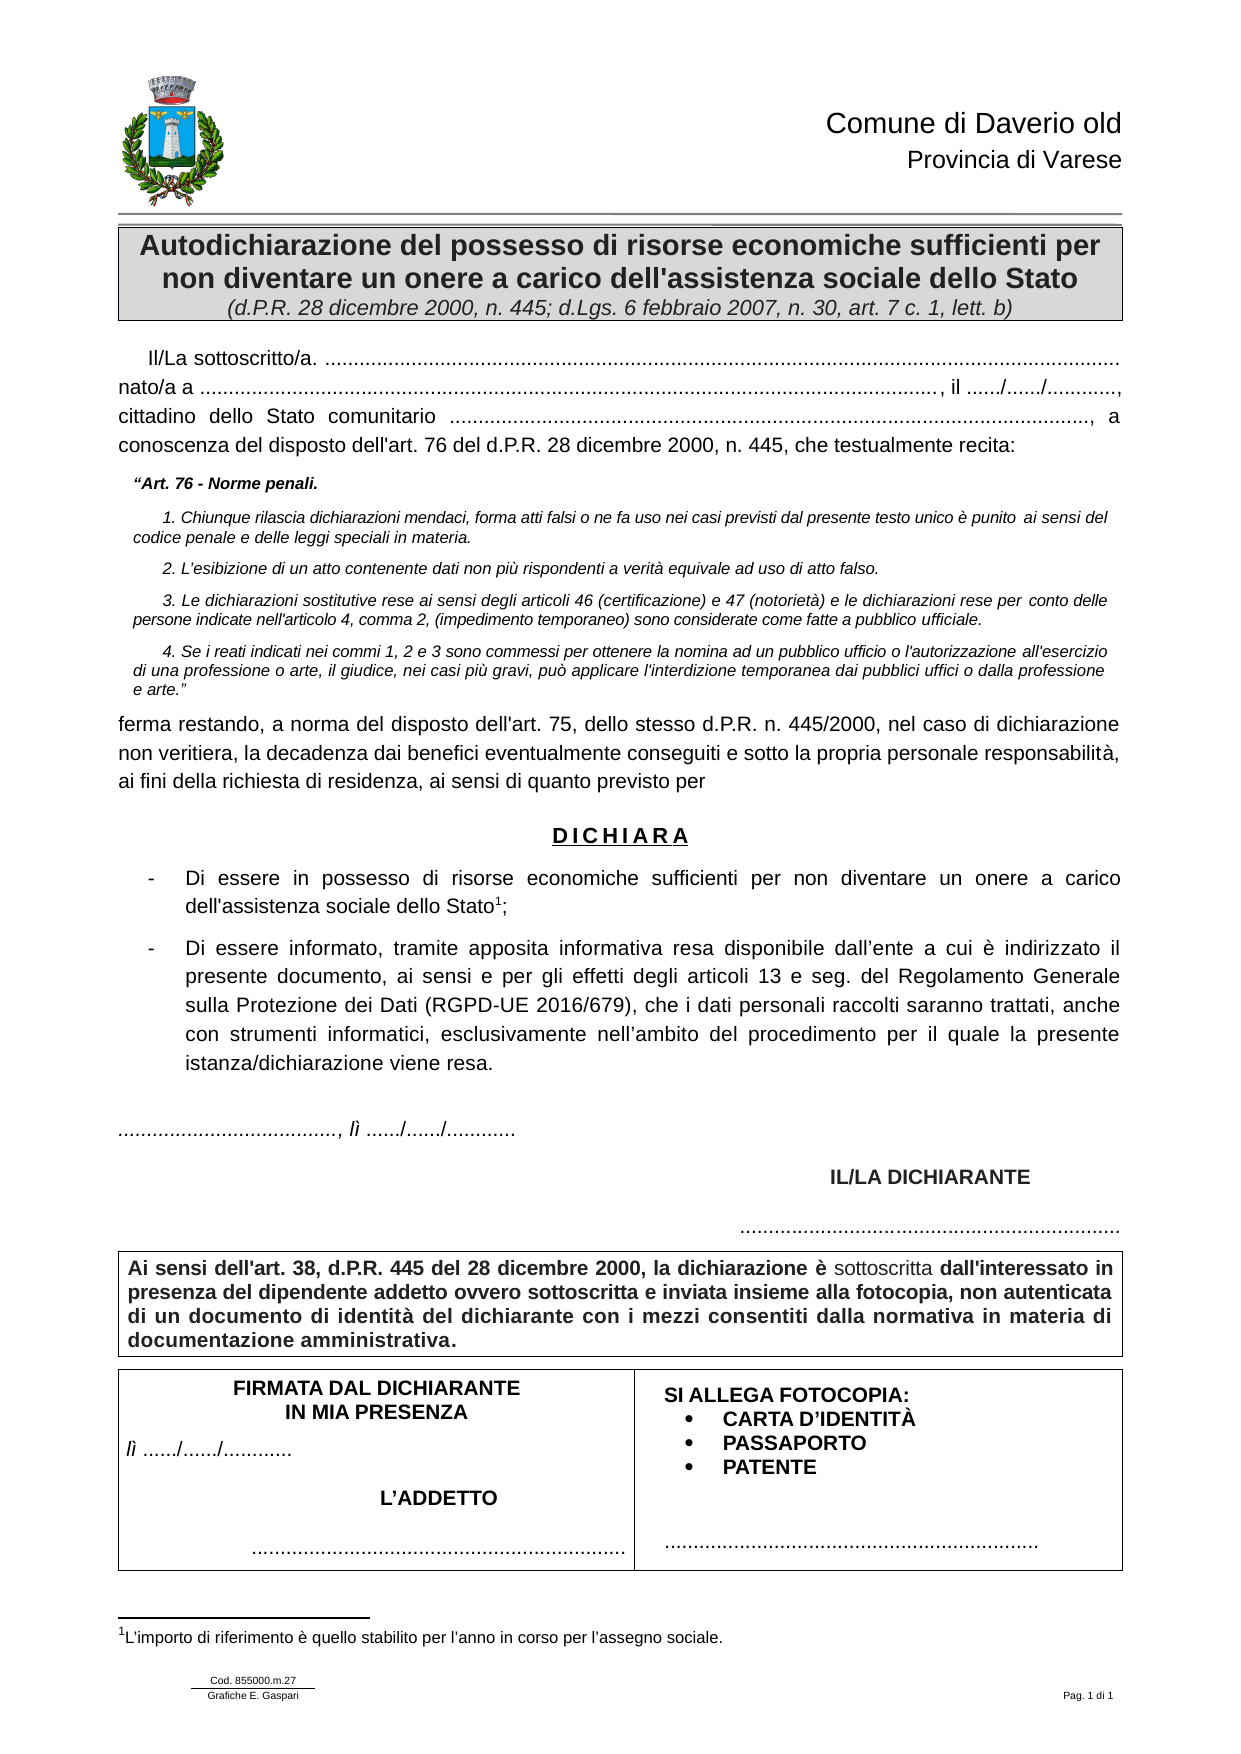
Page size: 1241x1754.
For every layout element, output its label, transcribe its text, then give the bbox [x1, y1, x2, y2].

text 1. Chiunque rilascia dichiarazioni mendaci, forma atti falsi o ne fa uso nei casi previsti dal presente testo unico è punito ai sensi del codice penale e delle leggi speciali in materia. [133, 508, 1107, 547]
text Provincia di Varese [224, 145, 1122, 174]
text 2. L’esibizione di un atto contenente dati non più rispondenti a verità equivale ad uso di atto falso. [133, 559, 1107, 578]
text 4. Se i reati indicati nei commi 1, 2 e 3 sono commessi per ottenere la nomina ad un pubblico ufficio o l'autorizzazione all'esercizio di una professione o arte, il giudice, nei casi più gravi, può applicare l'interdizione temporanea dai pubblici uffici o dalla professione e arte.” [133, 642, 1107, 699]
text “Art. 76 - Norme penali. [133, 474, 1107, 493]
list L’importo di riferimento è quello stabilito per l’anno in corso per l’assegno sociale. [118, 1624, 1122, 1648]
text Comune di Daverio old [224, 106, 1122, 140]
list Di essere informato, tramite apposita informativa resa disponibile dall’ente a cui è indirizzato il presente documento, ai sensi e per gli effetti degli articoli 13 e seg. del Regolamento Generale sulla Protezione dei Dati (RGPD-UE 2016/679), che i dati personali raccolti saranno trattati, anche con strumenti informatici, esclusivamente nell’ambito del procedimento per il quale la presente istanza/dichiarazione viene resa. [148, 936, 1122, 1074]
table_header Ai sensi dell'art. 38, d.P.R. 445 del 28 dicembre 2000, la dichiarazione è sottoscritta dall'interessato in presenza del dipendente addetto ovvero sottoscritta e inviata insieme alla fotocopia, non autenticata di un documento di identità del dichiarante con i mezzi consentiti dalla normativa in materia di documentazione amministrativa. [119, 1252, 1122, 1356]
table_header FIRMATA DAL DICHIARANTE IN MIA PRESENZA lì ....../....../............ L’ADDETTO ................................................................. [119, 1370, 634, 1570]
text Il/La sottoscritto/a. .......................................................................................................................................... nato/a a ................................................................................................................................, il ....../....../............, cittadino dello Stato comunitario ..............................................................................................................., a conoscenza del disposto dell'art. 76 del d.P.R. 28 dicembre 2000, n. 445, che testualmente recita: [118, 346, 1122, 456]
text 3. Le dichiarazioni sostitutive rese ai sensi degli articoli 46 (certificazione) e 47 (notorietà) e le dichiarazioni rese per conto delle persone indicate nell'articolo 4, comma 2, (impedimento temporaneo) sono considerate come fatte a pubblico ufficiale. [133, 591, 1107, 629]
text ......................................, lì ....../....../............ [118, 1117, 1122, 1141]
text .................................................................. [738, 1214, 1122, 1238]
table_header SI ALLEGA FOTOCOPIA: CARTA D’IDENTITÀ PASSAPORTO PATENTE ................................................................. [635, 1370, 1122, 1570]
text ferma restando, a norma del disposto dell'art. 75, dello stesso d.P.R. n. 445/2000, nel caso di dichiarazione non veritiera, la decadenza dai benefici eventualmente conseguiti e sotto la propria personale responsabilità, [118, 712, 1122, 764]
picture [122, 76, 224, 207]
text ai fini della richiesta di residenza, ai sensi di quanto previsto per [118, 769, 1122, 793]
text DICHIARA [118, 823, 1122, 848]
text IL/LA DICHIARANTE [738, 1165, 1122, 1189]
list Di essere in possesso di risorse economiche sufficienti per non diventare un onere a carico dell'assistenza sociale dello Stato; [148, 866, 1122, 918]
table_header Autodichiarazione del possesso di risorse economiche sufficienti per non diventare un onere a carico dell'assistenza sociale dello Stato (d.P.R. 28 dicembre 2000, n. 445; d.Lgs. 6 febbraio 2007, n. 30, art. 7 c. 1, lett. b) [119, 228, 1122, 320]
